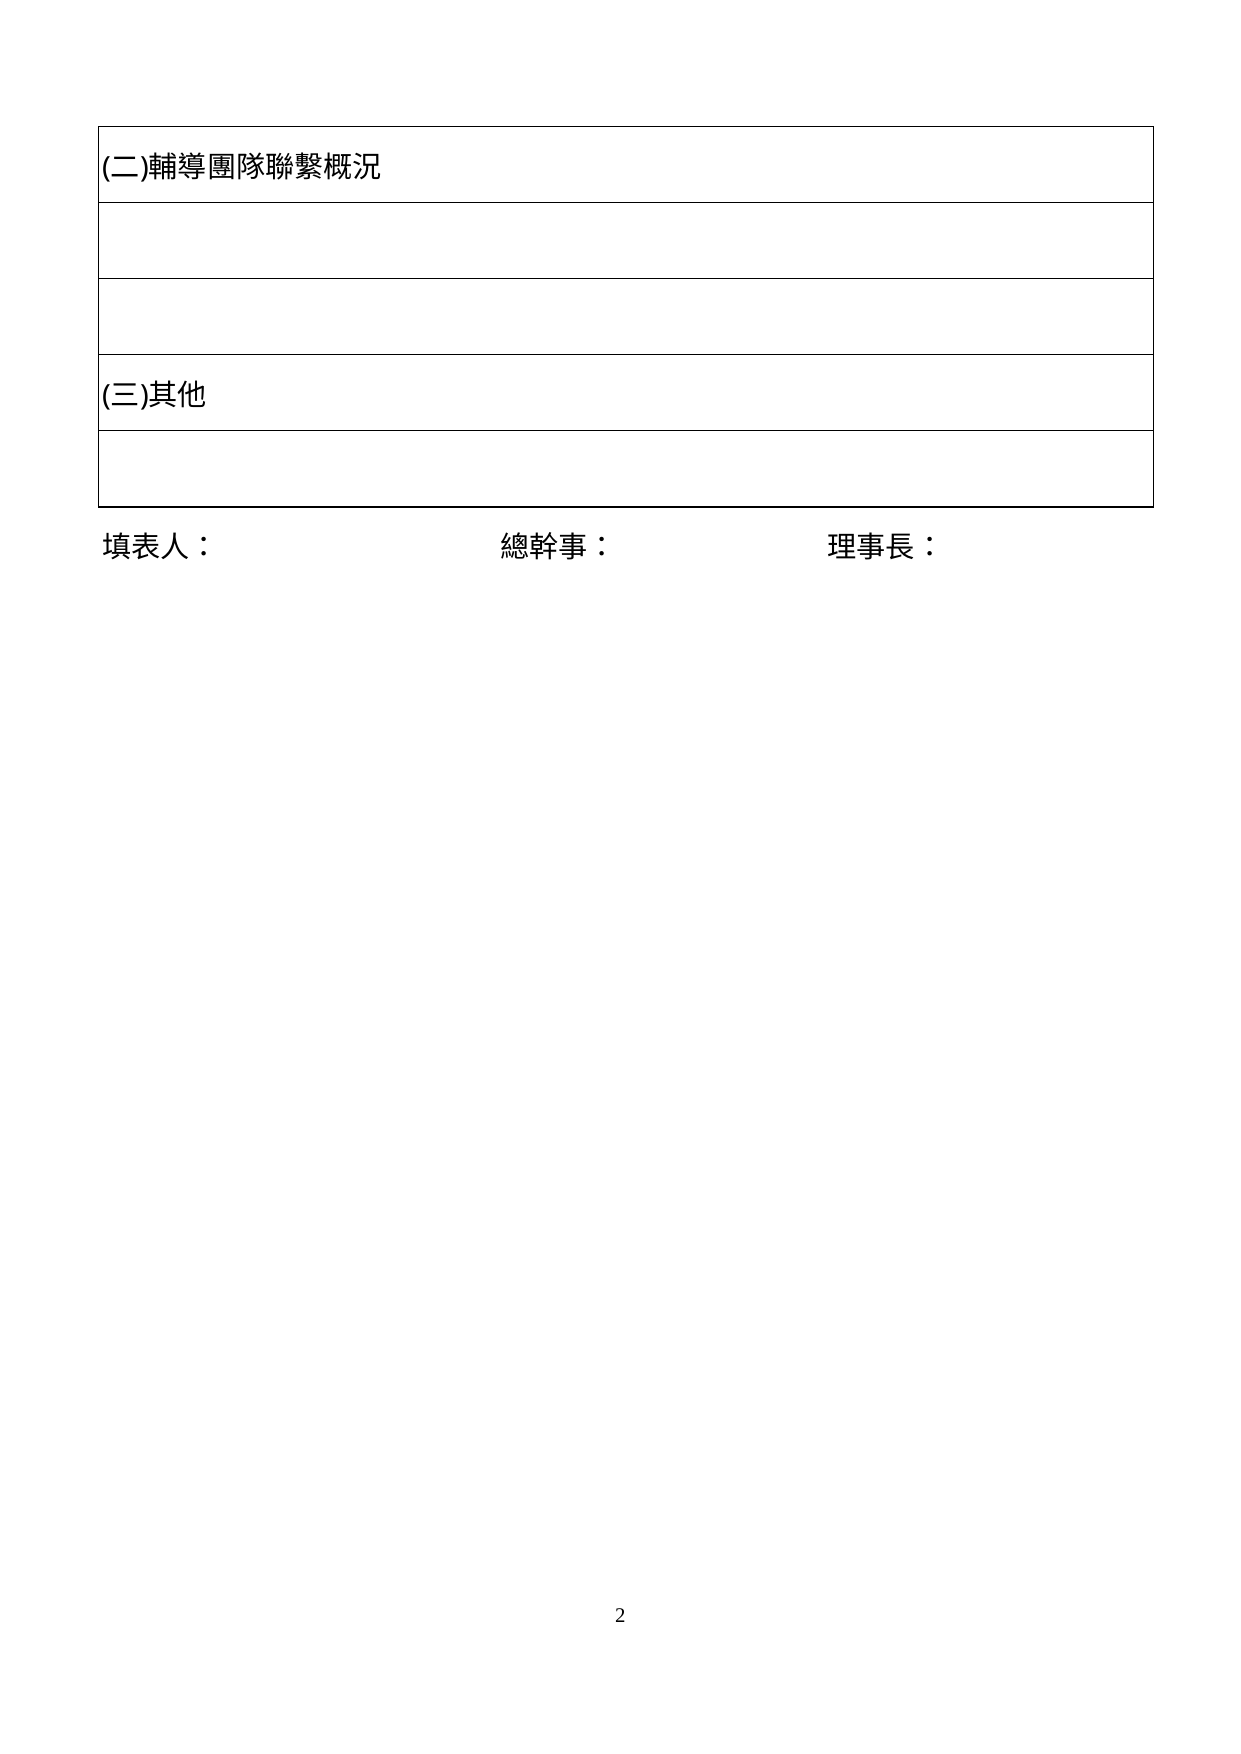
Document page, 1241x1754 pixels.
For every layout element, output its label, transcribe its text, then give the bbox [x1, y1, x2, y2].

table_cell 理事長： [786, 508, 1153, 582]
table_cell (二)輔導團隊聯繫概況 [99, 127, 1153, 202]
table_cell 填表人： [99, 508, 497, 582]
table_cell (三)其他 [99, 355, 1153, 430]
table_cell [99, 431, 1153, 506]
table_cell 總幹事： [497, 508, 786, 582]
table_cell [99, 203, 1153, 278]
table_cell [99, 279, 1153, 354]
